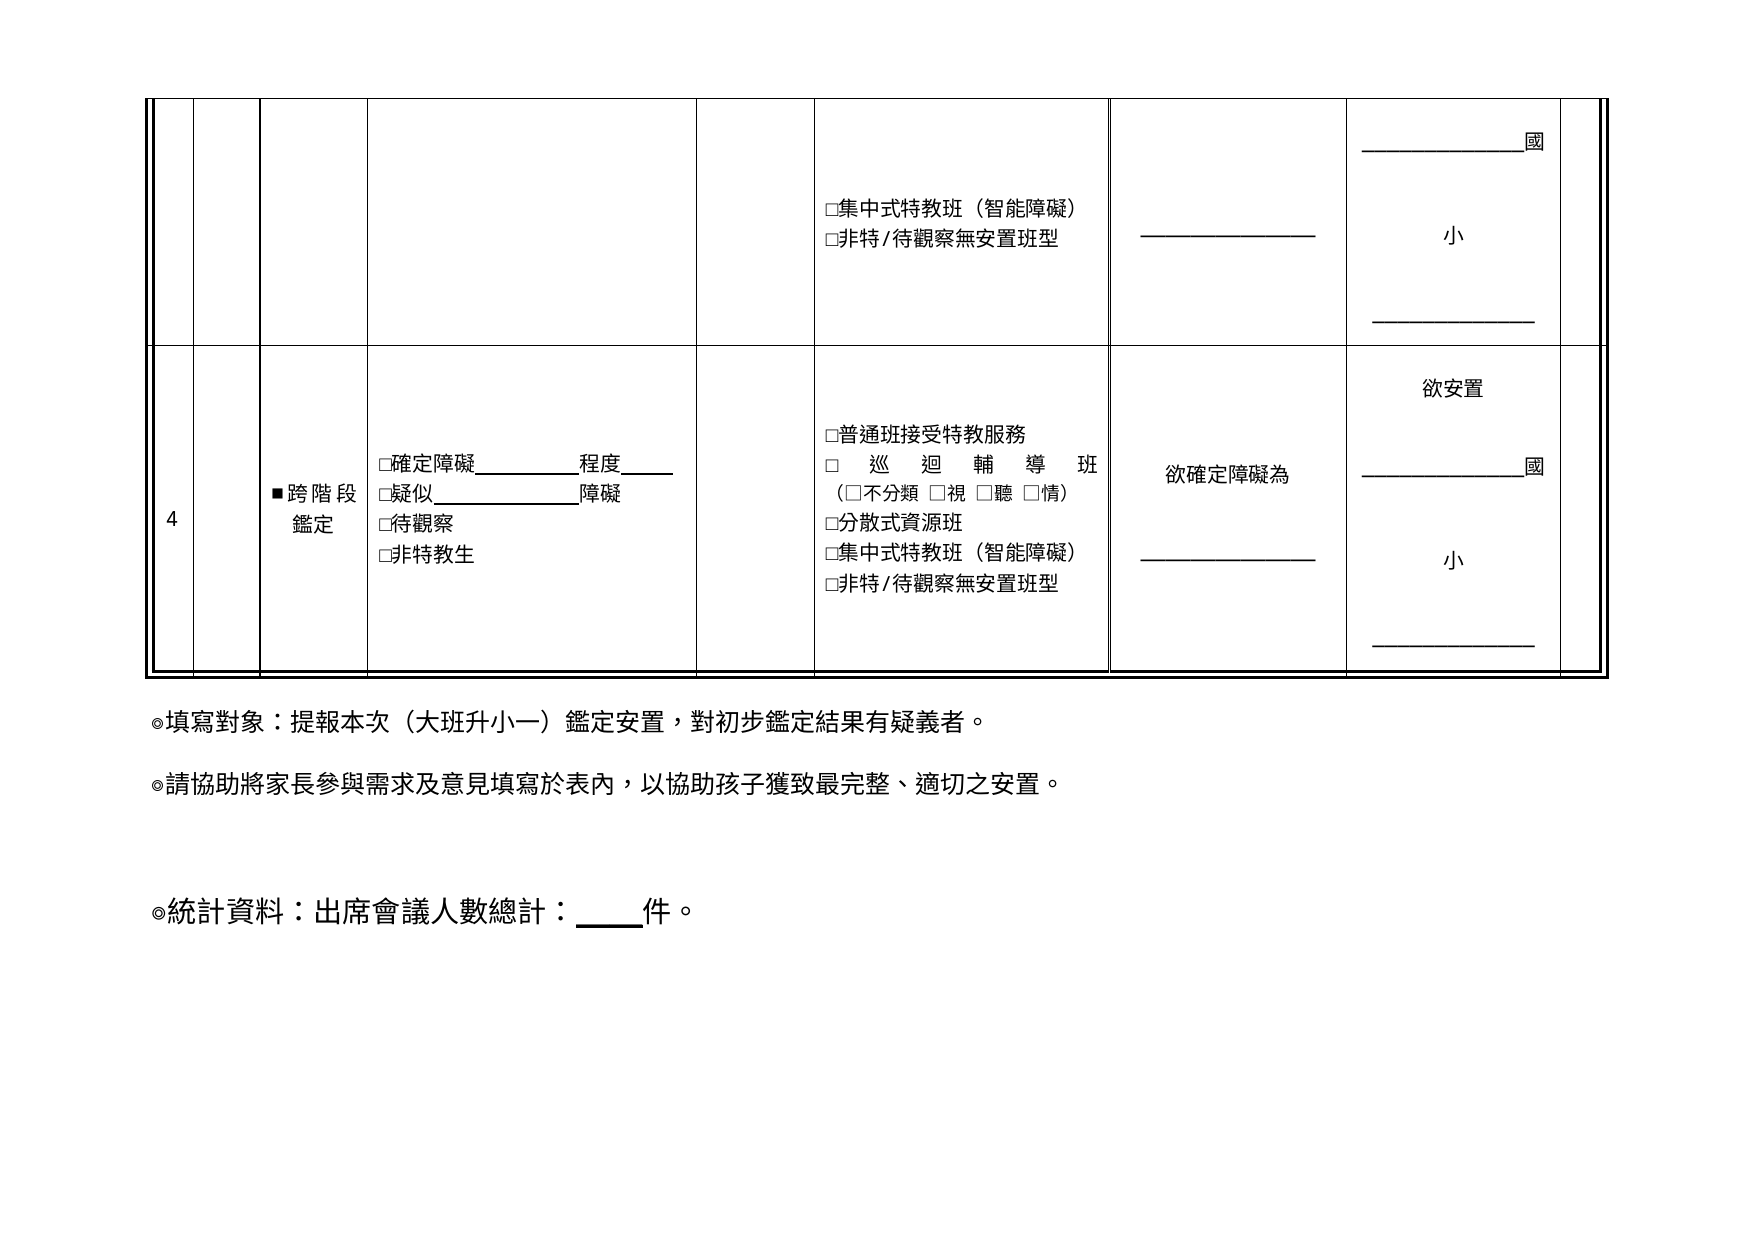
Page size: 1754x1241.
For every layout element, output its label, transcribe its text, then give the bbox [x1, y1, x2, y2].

text ◎請協助將家長參與需求及意見填寫於表內，以協助孩子獲致最完整、適切之安置。 [150, 741, 1604, 804]
table_cell [1561, 99, 1599, 345]
table_cell [194, 346, 259, 669]
table_cell ■跨階段鑑定 [261, 346, 367, 669]
table_cell 欲安置 _____________國小 _____________ [1347, 346, 1560, 669]
table_cell [368, 99, 696, 345]
table_cell □普通班接受特教服務 □巡迴輔導班 （□不分類 □視 □聽 □情） □分散式資源班 □集中式特教班（智能障礙） □非特/待觀察無安置班型 [815, 346, 1108, 669]
table_cell □確定障礙 程度 □疑似 障礙 □待觀察 □非特教生 [368, 346, 696, 669]
table_cell [697, 346, 814, 669]
table_cell [1561, 346, 1599, 669]
table_cell [261, 99, 367, 345]
table_cell □集中式特教班（智能障礙） □非特/待觀察無安置班型 [815, 99, 1108, 345]
table_cell ______________ [1111, 99, 1346, 345]
table_cell [697, 99, 814, 345]
table_cell 4 [155, 346, 193, 669]
text ◎統計資料：出席會議人數總計：＿＿件。 [150, 866, 1604, 929]
table_cell 欲確定障礙為 ______________ [1111, 346, 1346, 669]
table_cell _____________國小 _____________ [1347, 99, 1560, 345]
text ◎填寫對象：提報本次（大班升小一）鑑定安置，對初步鑑定結果有疑義者。 [150, 679, 1604, 741]
table_cell [155, 99, 193, 345]
table_cell [194, 99, 259, 345]
